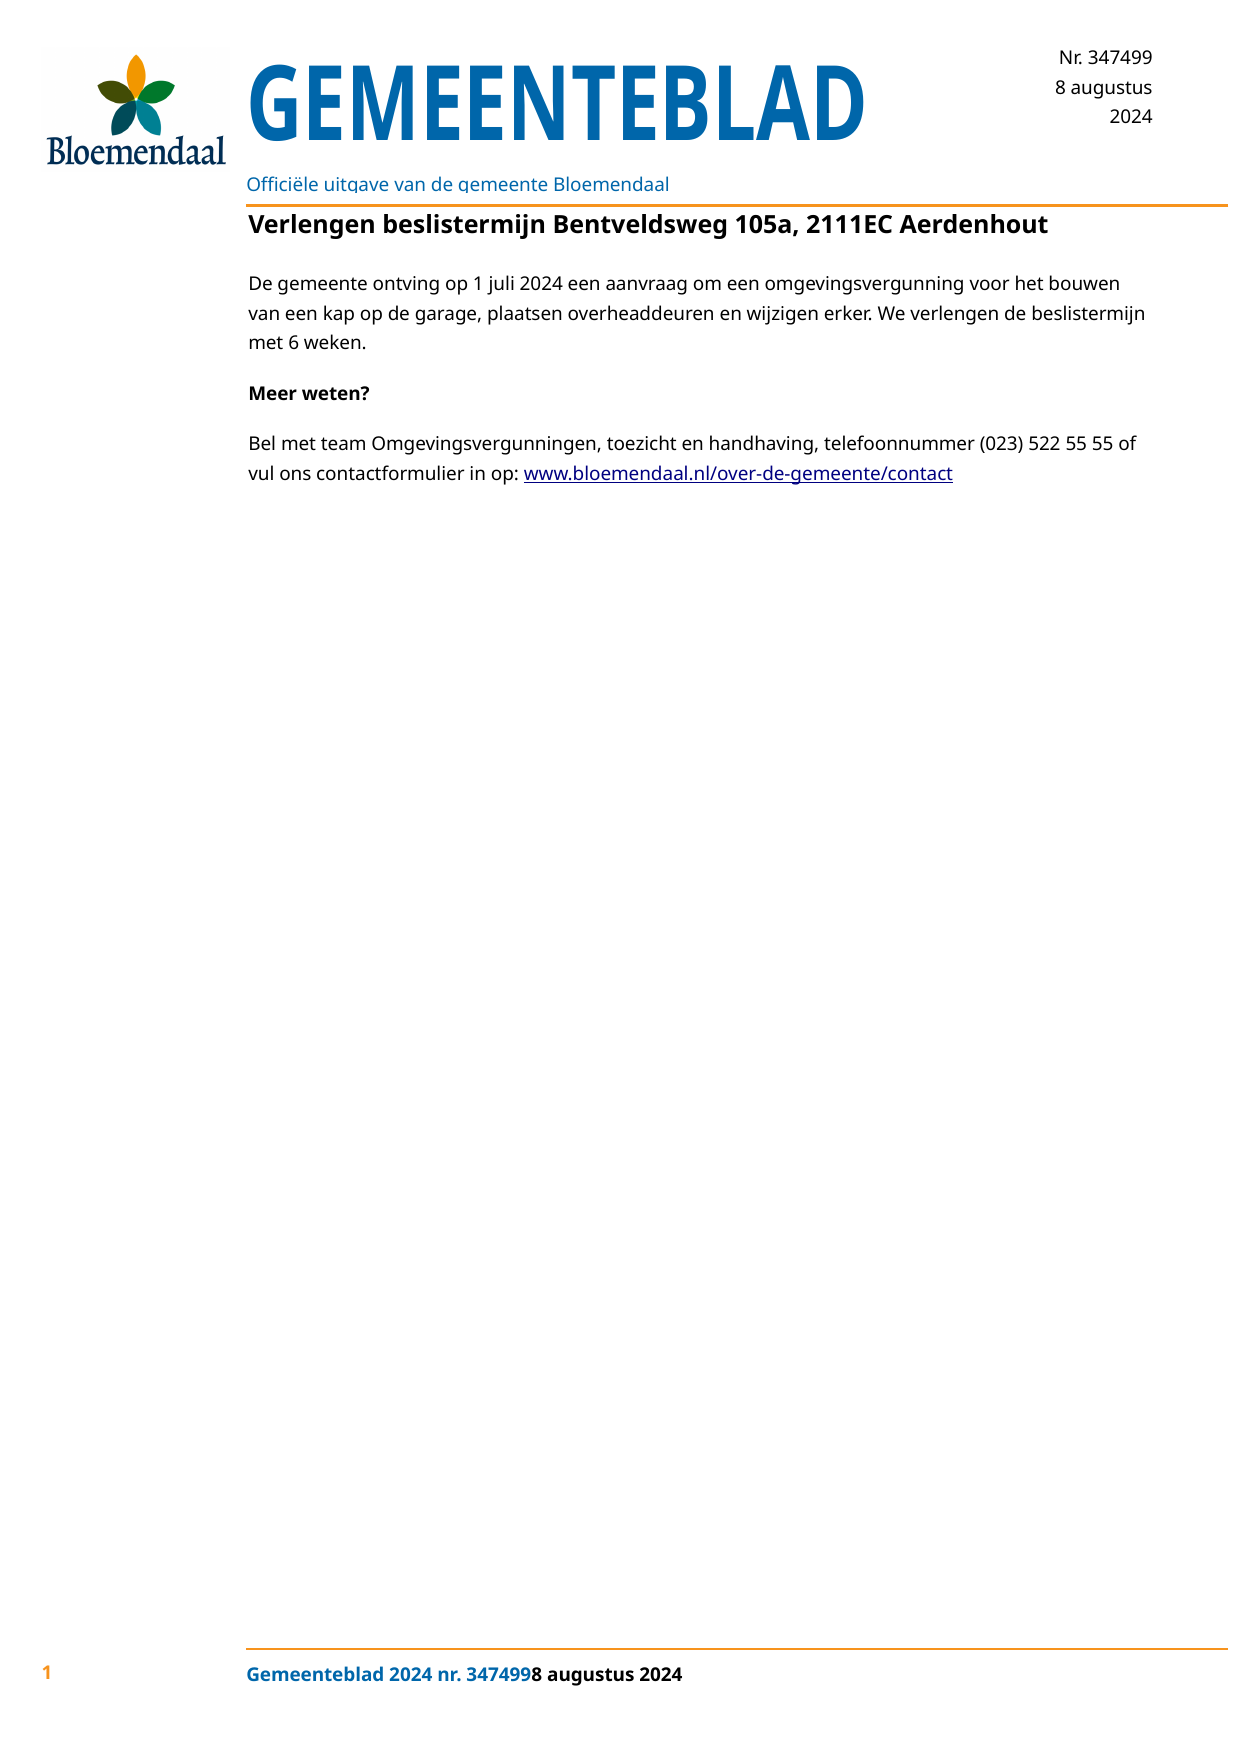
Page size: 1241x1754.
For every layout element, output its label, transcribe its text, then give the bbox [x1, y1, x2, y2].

picture [41, 47, 231, 172]
text Verlengen beslistermijn Bentveldsweg 105a, 2111EC Aerdenhout [248, 207, 1152, 241]
text De gemeente ontving op 1 juli 2024 een aanvraag om een omgevingsvergunning voor het bouwen van een kap op de garage, plaatsen overheaddeuren en wijzigen erker. We verlengen de beslistermijn met 6 weken. [248, 270, 1152, 355]
text Meer weten? [248, 380, 1152, 406]
text Bel met team Omgevingsvergunningen, toezicht en handhaving, telefoonnummer (023) 522 55 55 of vul ons contactformulier in op: www.bloemendaal.nl/over-de-gemeente/contact [248, 430, 1152, 486]
